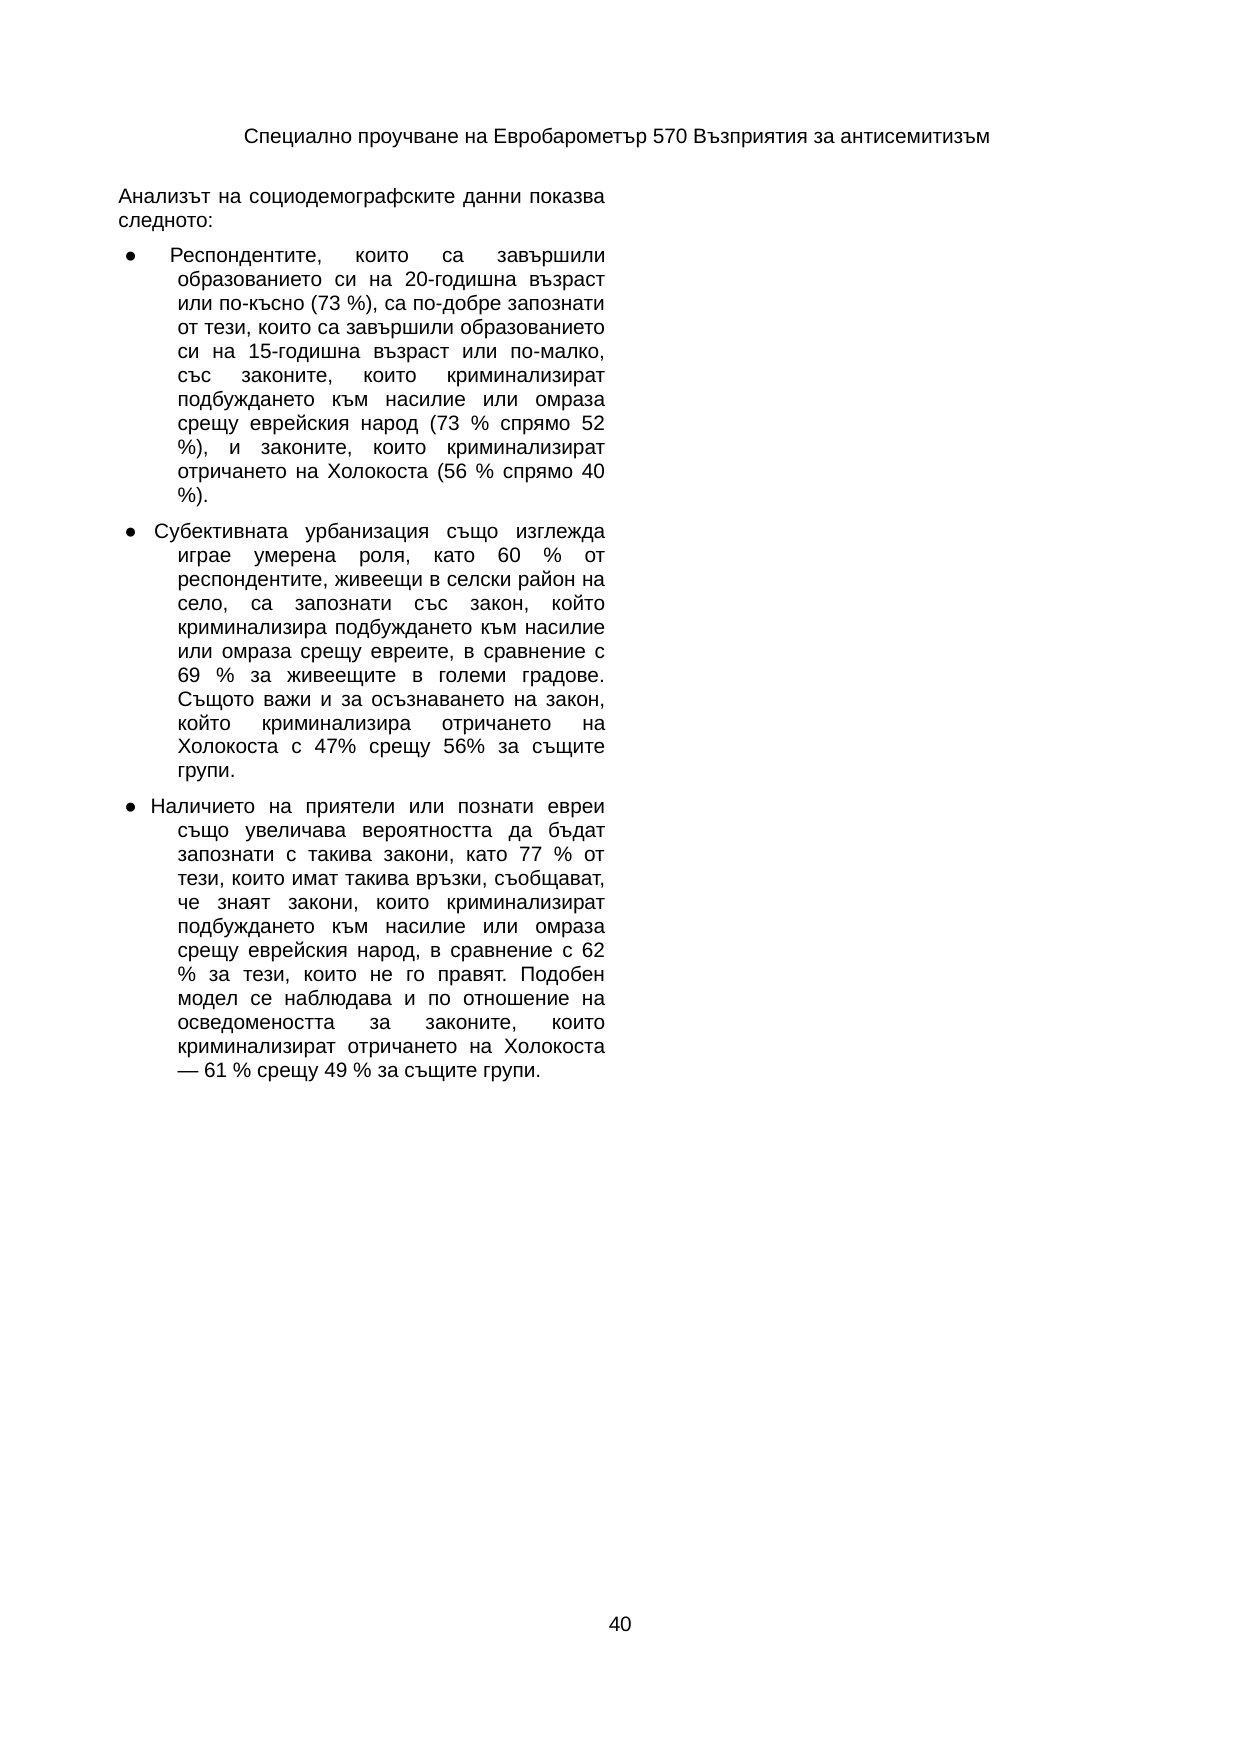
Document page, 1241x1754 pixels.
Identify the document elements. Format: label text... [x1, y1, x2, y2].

text ● Респондентите, които са завършили образованието си на 20-годишна възраст или по-късно (73 %), са по-добре запознати от тези, които са завършили образованието си на 15-годишна възраст или по-малко, със законите, които криминализират подбуждането към насилие или омраза срещу еврейския народ (73 % спрямо 52 %), и законите, които криминализират отричането на Холокоста (56 % спрямо 40 %). [124, 243, 605, 507]
text Анализът на социодемографските данни показва следното: [118, 183, 605, 231]
text ● Субективната урбанизация също изглежда играе умерена роля, като 60 % от респондентите, живеещи в селски район на село, са запознати със закон, който криминализира подбуждането към насилие или омраза срещу евреите, в сравнение с 69 % за живеещите в големи градове. Същото важи и за осъзнаването на закон, който криминализира отричането на Холокоста с 47% срещу 56% за същите групи. [124, 519, 605, 782]
text ● Наличието на приятели или познати евреи също увеличава вероятността да бъдат запознати с такива закони, като 77 % от тези, които имат такива връзки, съобщават, че знаят закони, които криминализират подбуждането към насилие или омраза срещу еврейския народ, в сравнение с 62 % за тези, които не го правят. Подобен модел се наблюдава и по отношение на осведомеността за законите, които криминализират отричането на Холокоста — 61 % срещу 49 % за същите групи. [124, 794, 605, 1082]
